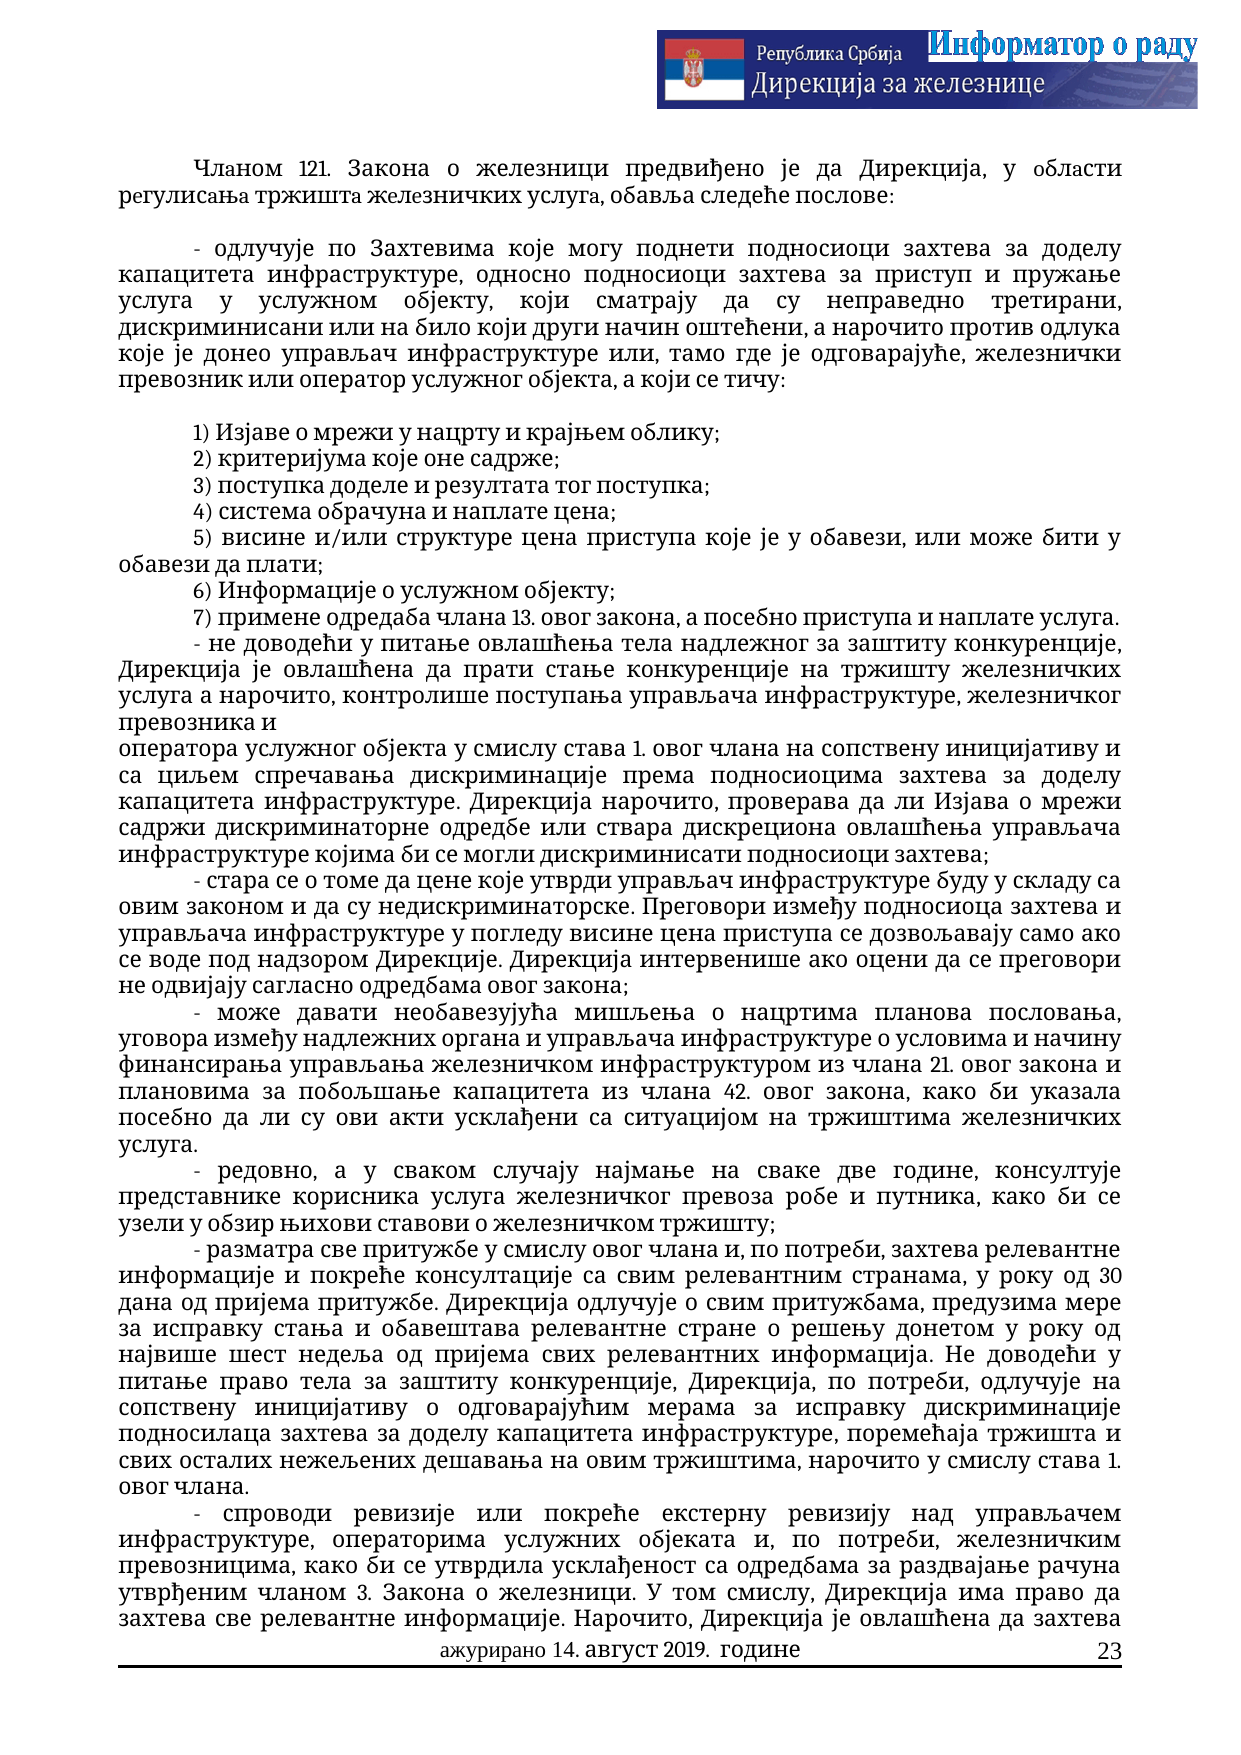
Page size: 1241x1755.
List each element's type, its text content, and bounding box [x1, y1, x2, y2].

text 2) критеријума које оне садрже; [118, 446, 1122, 472]
text - може давати необавезујућа мишљења о нацртима планова пословања, уговора између надлежних органа и управљача инфраструктуре о условима и начину финансирања управљања железничком инфраструктуром из члана 21. овог закона и плановима за побољшање капацитета из члана 42. овог закона, како би указала посебно да ли су ови акти усклађени са ситуацијом на тржиштима железничких услуга. [118, 999, 1122, 1158]
text 5) висине и/или структуре цена приступа које је у обавези, или може бити у обавези да плати; [118, 525, 1122, 578]
text Члaном 121. Закона о железници предвиђено је да Дирекција, у oблaсти рeгулисaњa тржиштa жeлeзничких услугa, обавља следеће послове: [118, 156, 1122, 209]
text - стара се о томе да цене које утврди управљач инфраструктуре буду у складу са овим законом и да су недискриминаторске. Преговори између подносиоца захтева и управљача инфраструктуре у погледу висине цена приступа се дозвољавају само ако се воде под надзором Дирекције. Дирекција интервенише ако оцени да се преговори не одвијају сагласно одредбама овог закона; [118, 868, 1122, 999]
text 4) система обрачуна и наплате цена; [118, 499, 1122, 525]
text оператора услужног објекта у смислу става 1. овог члана на сопствену иницијативу и са циљем спречавања дискриминације према подносиоцима захтева за доделу капацитета инфраструктуре. Дирекција нарочито, проверава да ли Изјава о мрежи садржи дискриминаторне одредбе или ствара дискрециона овлашћења управљача инфраструктуре којима би се могли дискриминисати подносиоци захтева; [118, 736, 1122, 868]
text - разматра све притужбе у смислу овог члана и, по потреби, захтева релевантне информације и покреће консултације са свим релевантним странама, у року од 30 дана од пријема притужбе. Дирекција одлучује о свим притужбама, предузима мере за исправку стања и обавештава релевантне стране о решењу донетом у року од највише шест недеља од пријема свих релевантних информација. Не доводећи у питање право тела за заштиту конкуренције, Дирекција, по потреби, одлучује на сопствену иницијативу о одговарајућим мерама за исправку дискриминације подносилаца захтева за доделу капацитета инфраструктуре, поремећаја тржишта и свих осталих нежељених дешавања на овим тржиштима, нарочито у смислу става 1. овог члана. [118, 1237, 1122, 1500]
text 1) Изјаве о мрежи у нацрту и крајњем облику; [118, 420, 1122, 446]
text 7) примене одредаба члана 13. овог закона, а посебно приступа и наплате услуга. [118, 604, 1122, 631]
text - спроводи ревизије или покреће екстерну ревизију над управљачем инфраструктуре, операторима услужних објеката и, по потреби, железничким превозницима, како би се утврдила усклађеност са одредбама за раздвајање рачуна утврђеним чланом 3. Закона о железници. У том смислу, Дирекција има право да захтева све релевантне информације. Нарочито, Дирекција је овлашћена да захтева [118, 1500, 1122, 1632]
text 6) Информације о услужном објекту; [118, 578, 1122, 604]
text - одлучује по Захтевима које могу поднети подносиоци захтева за доделу капацитета инфраструктуре, односно подносиоци захтева за приступ и пружање услуга у услужном објекту, који сматрају да су неправедно третирани, дискриминисани или на било који други начин оштећени, а нарочито против одлука које је донео управљач инфраструктуре или, тамо где је одговарајуће, железнички превозник или оператор услужног објекта, а који се тичу: [118, 235, 1122, 393]
text - не доводећи у питање овлашћења тела надлежног за заштиту конкуренције, Дирекција је овлашћена да прати стање конкуренције на тржишту железничких услуга а нарочито, контролише поступања управљача инфраструктуре, железничког превозника и [118, 631, 1122, 736]
text 3) поступка доделе и резултата тог поступка; [118, 472, 1122, 499]
text - редовно, а у сваком случају најмање на сваке две године, консултује представнике корисника услуга железничког превоза робе и путника, како би се узели у обзир њихови ставови о железничком тржишту; [118, 1158, 1122, 1237]
